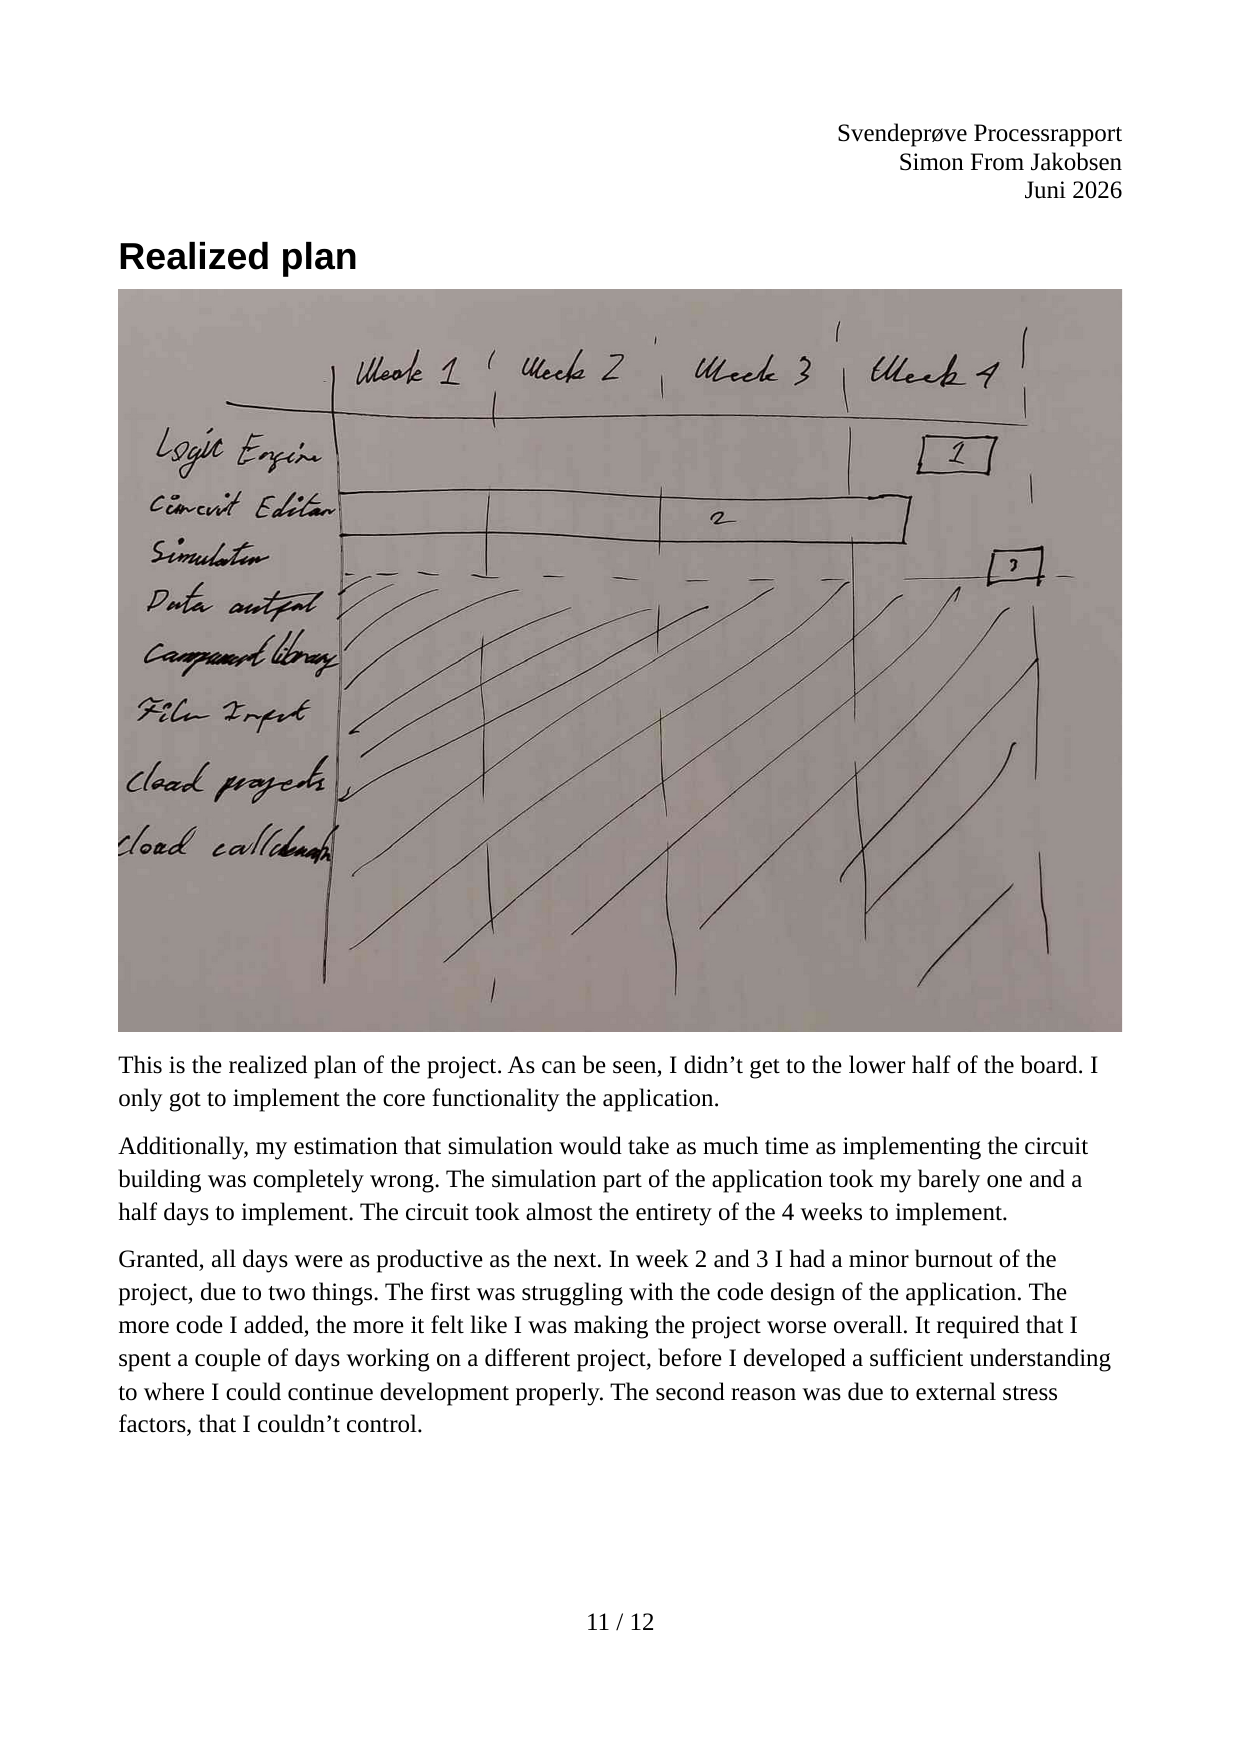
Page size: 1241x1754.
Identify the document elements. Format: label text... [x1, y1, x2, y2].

text Additionally, my estimation that simulation would take as much time as implementing the circuit building was completely wrong. The simulation part of the application took my barely one and a half days to implement. The circuit took almost the entirety of the 4 weeks to implement. [118, 1131, 1122, 1226]
picture [118, 289, 1123, 1032]
text This is the realized plan of the project. As can be seen, I didn’t get to the lower half of the board. I only got to implement the core functionality the application. [118, 1050, 1122, 1112]
subtitle Realized plan [118, 234, 1122, 277]
text Granted, all days were as productive as the next. In week 2 and 3 I had a minor burnout of the project, due to two things. The first was struggling with the code design of the application. The more code I added, the more it felt like I was making the project worse overall. It required that I spent a couple of days working on a different project, before I developed a sufficient understanding to where I could continue development properly. The second reason was due to external stress factors, that I couldn’t control. [118, 1244, 1122, 1438]
